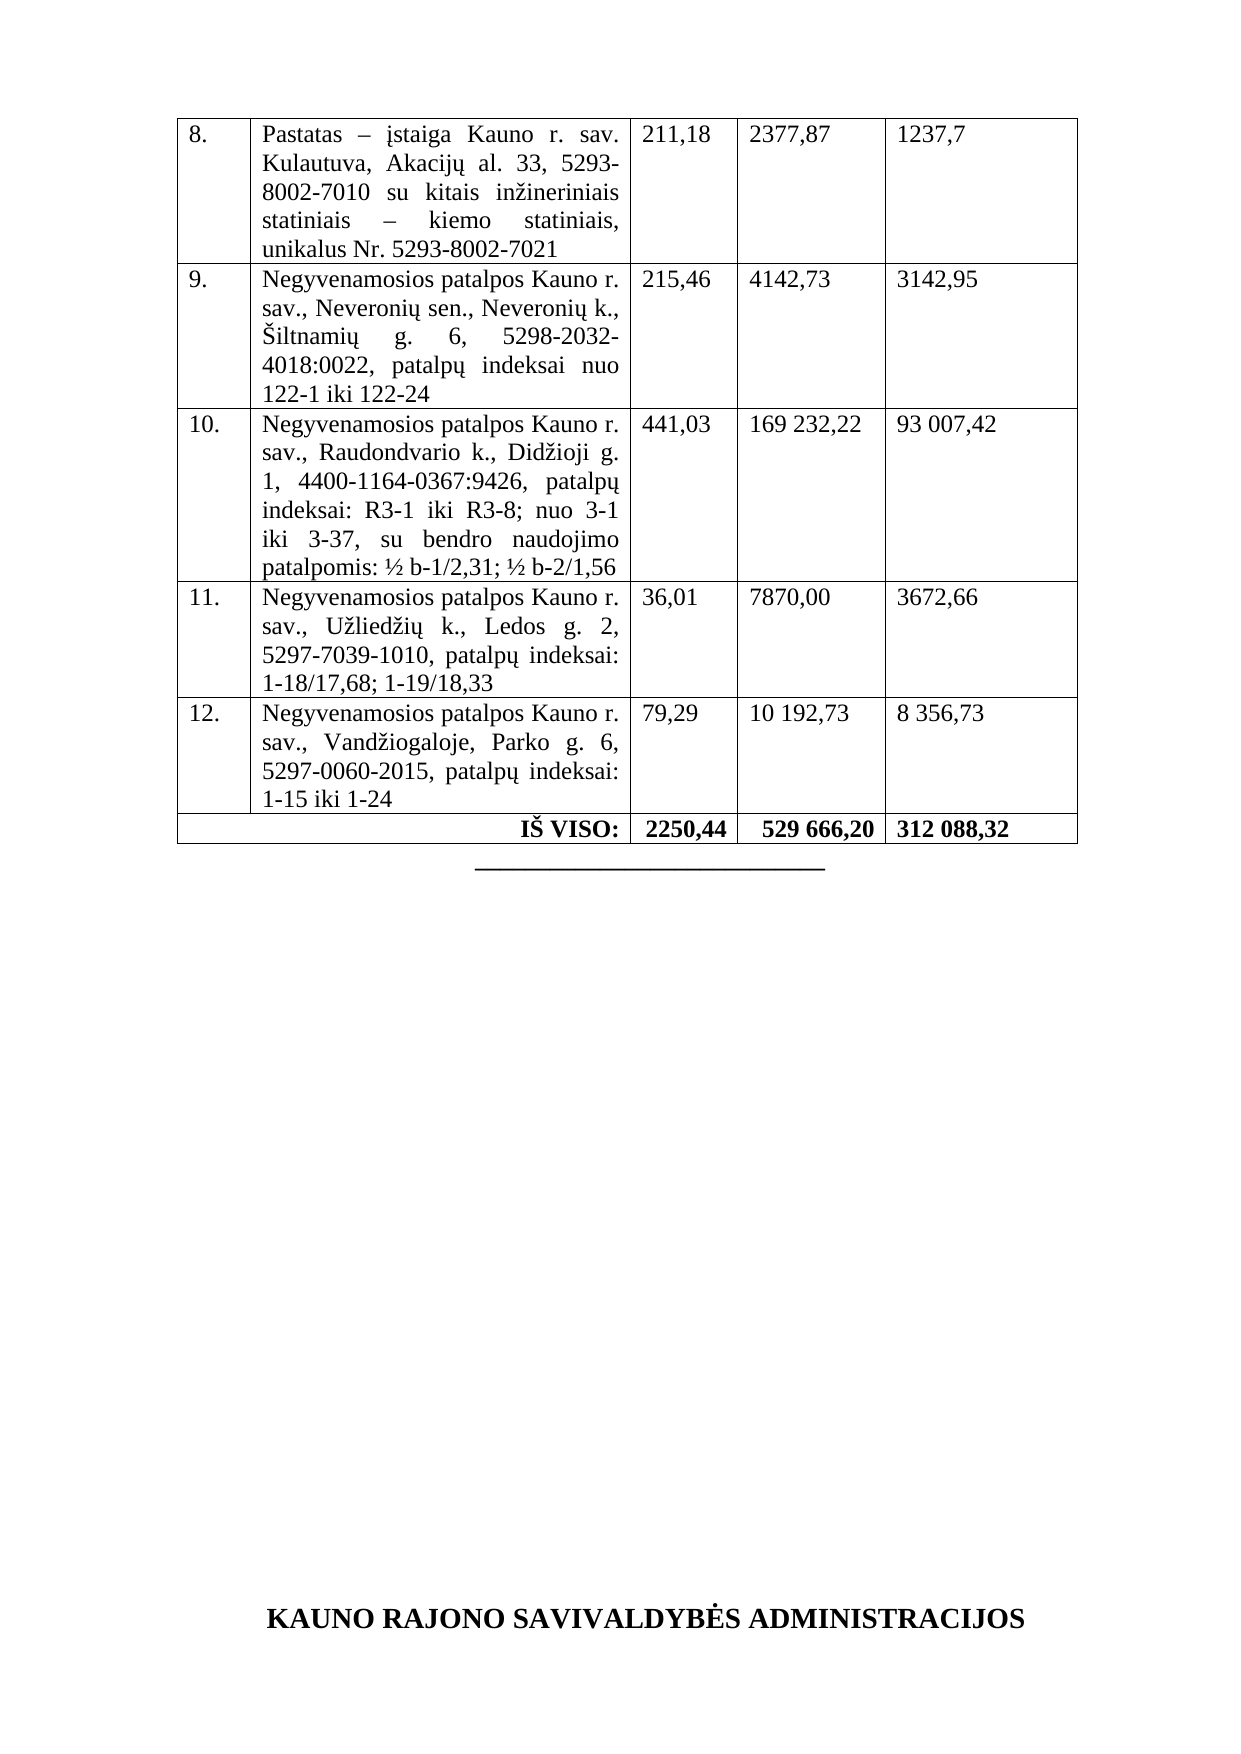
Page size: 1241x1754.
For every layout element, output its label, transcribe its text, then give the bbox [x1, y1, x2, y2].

table_cell 211,18 [631, 119, 737, 263]
text ____________________________ [177, 844, 1122, 873]
table_cell 10 192,73 [738, 698, 885, 813]
text KAUNO RAJONO SAVIVALDYBĖS ADMINISTRACIJOS [177, 1601, 1122, 1635]
table_cell 169 232,22 [738, 409, 885, 581]
table_cell Negyvenamosios patalpos Kauno r. sav., Vandžiogaloje, Parko g. 6, 5297-0060-2015, patalpų indeksai: 1-15 iki 1-24 [251, 698, 630, 813]
table_cell 3672,66 [886, 582, 1077, 697]
table_cell Negyvenamosios patalpos Kauno r. sav., Užliedžių k., Ledos g. 2, 5297-7039-1010, patalpų indeksai: 1-18/17,68; 1-19/18,33 [251, 582, 630, 697]
table_cell 93 007,42 [886, 409, 1077, 581]
table_cell IŠ VISO: [178, 814, 630, 843]
table_cell Negyvenamosios patalpos Kauno r. sav., Neveronių sen., Neveronių k., Šiltnamių g. 6, 5298-2032-4018:0022, patalpų indeksai nuo 122-1 iki 122-24 [251, 264, 630, 408]
table_cell 529 666,20 [738, 814, 885, 843]
table_cell Negyvenamosios patalpos Kauno r. sav., Raudondvario k., Didžioji g. 1, 4400-1164-0367:9426, patalpų indeksai: R3-1 iki R3-8; nuo 3-1 iki 3-37, su bendro naudojimo patalpomis: ½ b-1/2,31; ½ b-2/1,56 [251, 409, 630, 581]
table_cell 2250,44 [631, 814, 737, 843]
table_cell 312 088,32 [886, 814, 1077, 843]
table_cell 9. [178, 264, 250, 408]
table_cell 8 356,73 [886, 698, 1077, 813]
table_cell 36,01 [631, 582, 737, 697]
table_cell 8. [178, 119, 250, 263]
table_cell 7870,00 [738, 582, 885, 697]
table_cell 11. [178, 582, 250, 697]
table_cell 4142,73 [738, 264, 885, 408]
table_cell Pastatas – įstaiga Kauno r. sav. Kulautuva, Akacijų al. 33, 5293-8002-7010 su kitais inžineriniais statiniais – kiemo statiniais, unikalus Nr. 5293-8002-7021 [251, 119, 630, 263]
table_cell 1237,7 [886, 119, 1077, 263]
table_cell 215,46 [631, 264, 737, 408]
table_cell 441,03 [631, 409, 737, 581]
table_cell 12. [178, 698, 250, 813]
table_cell 3142,95 [886, 264, 1077, 408]
table_cell 79,29 [631, 698, 737, 813]
table_cell 10. [178, 409, 250, 581]
table_cell 2377,87 [738, 119, 885, 263]
